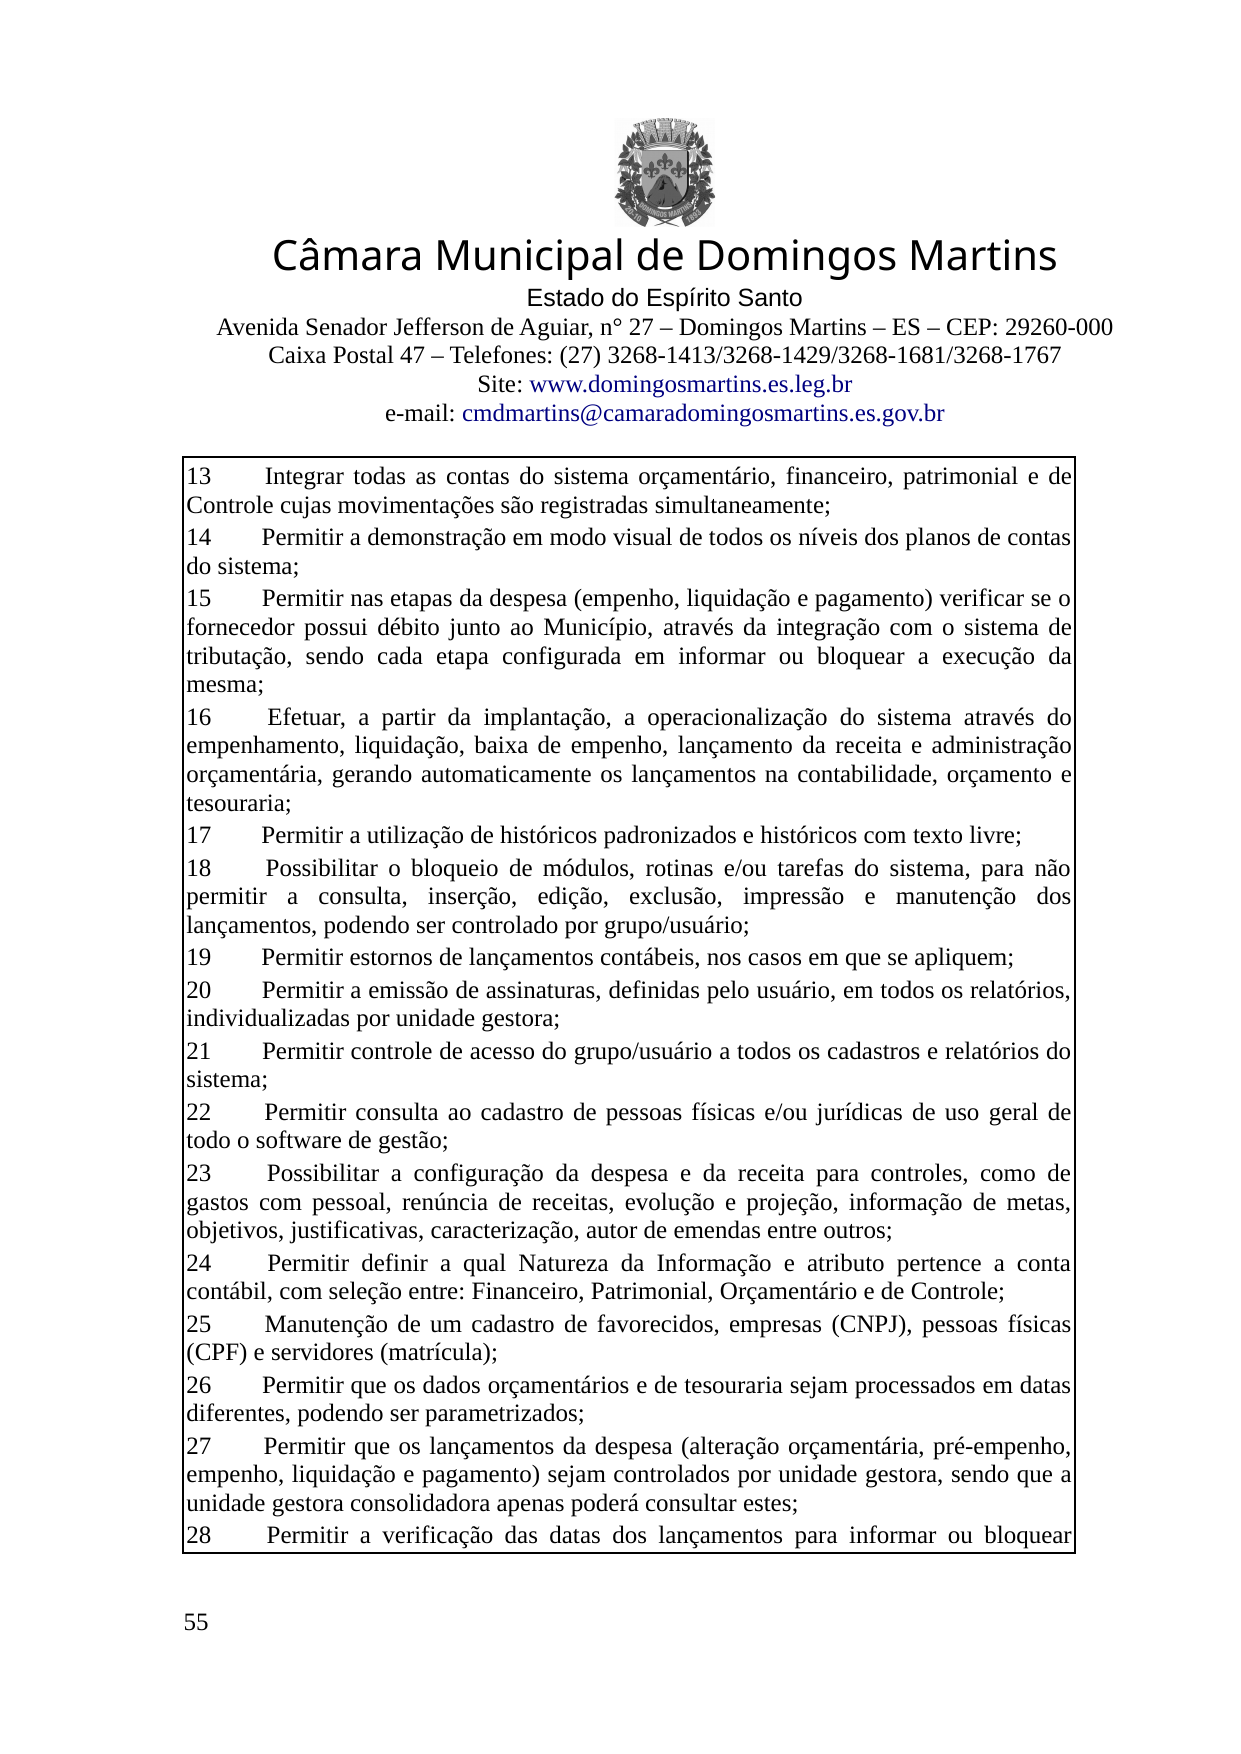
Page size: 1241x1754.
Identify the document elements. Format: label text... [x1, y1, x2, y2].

table_header 13 Integrar todas as contas do sistema orçamentário, financeiro, patrimonial e de Controle cujas movimentações são registradas simultaneamente; 14 Permitir a demonstração em modo visual de todos os níveis dos planos de contas do sistema; 15 Permitir nas etapas da despesa (empenho, liquidação e pagamento) verificar se o fornecedor possui débito junto ao Município, através da integração com o sistema de tributação, sendo cada etapa configurada em informar ou bloquear a execução da mesma; 16 Efetuar, a partir da implantação, a operacionalização do sistema através do empenhamento, liquidação, baixa de empenho, lançamento da receita e administração orçamentária, gerando automaticamente os lançamentos na contabilidade, orçamento e tesouraria; 17 Permitir a utilização de históricos padronizados e históricos com texto livre; 18 Possibilitar o bloqueio de módulos, rotinas e/ou tarefas do sistema, para não permitir a consulta, inserção, edição, exclusão, impressão e manutenção dos lançamentos, podendo ser controlado por grupo/usuário; 19 Permitir estornos de lançamentos contábeis, nos casos em que se apliquem; 20 Permitir a emissão de assinaturas, definidas pelo usuário, em todos os relatórios, individualizadas por unidade gestora; 21 Permitir controle de acesso do grupo/usuário a todos os cadastros e relatórios do sistema; 22 Permitir consulta ao cadastro de pessoas físicas e/ou jurídicas de uso geral de todo o software de gestão; 23 Possibilitar a configuração da despesa e da receita para controles, como de gastos com pessoal, renúncia de receitas, evolução e projeção, informação de metas, objetivos, justificativas, caracterização, autor de emendas entre outros; 24 Permitir definir a qual Natureza da Informação e atributo pertence a conta contábil, com seleção entre: Financeiro, Patrimonial, Orçamentário e de Controle; 25 Manutenção de um cadastro de favorecidos, empresas (CNPJ), pessoas físicas (CPF) e servidores (matrícula); 26 Permitir que os dados orçamentários e de tesouraria sejam processados em datas diferentes, podendo ser parametrizados; 27 Permitir que os lançamentos da despesa (alteração orçamentária, pré-empenho, empenho, liquidação e pagamento) sejam controlados por unidade gestora, sendo que a unidade gestora consolidadora apenas poderá consultar estes; 28 Permitir a verificação das datas dos lançamentos para informar ou bloquear [184, 458, 1074, 1552]
